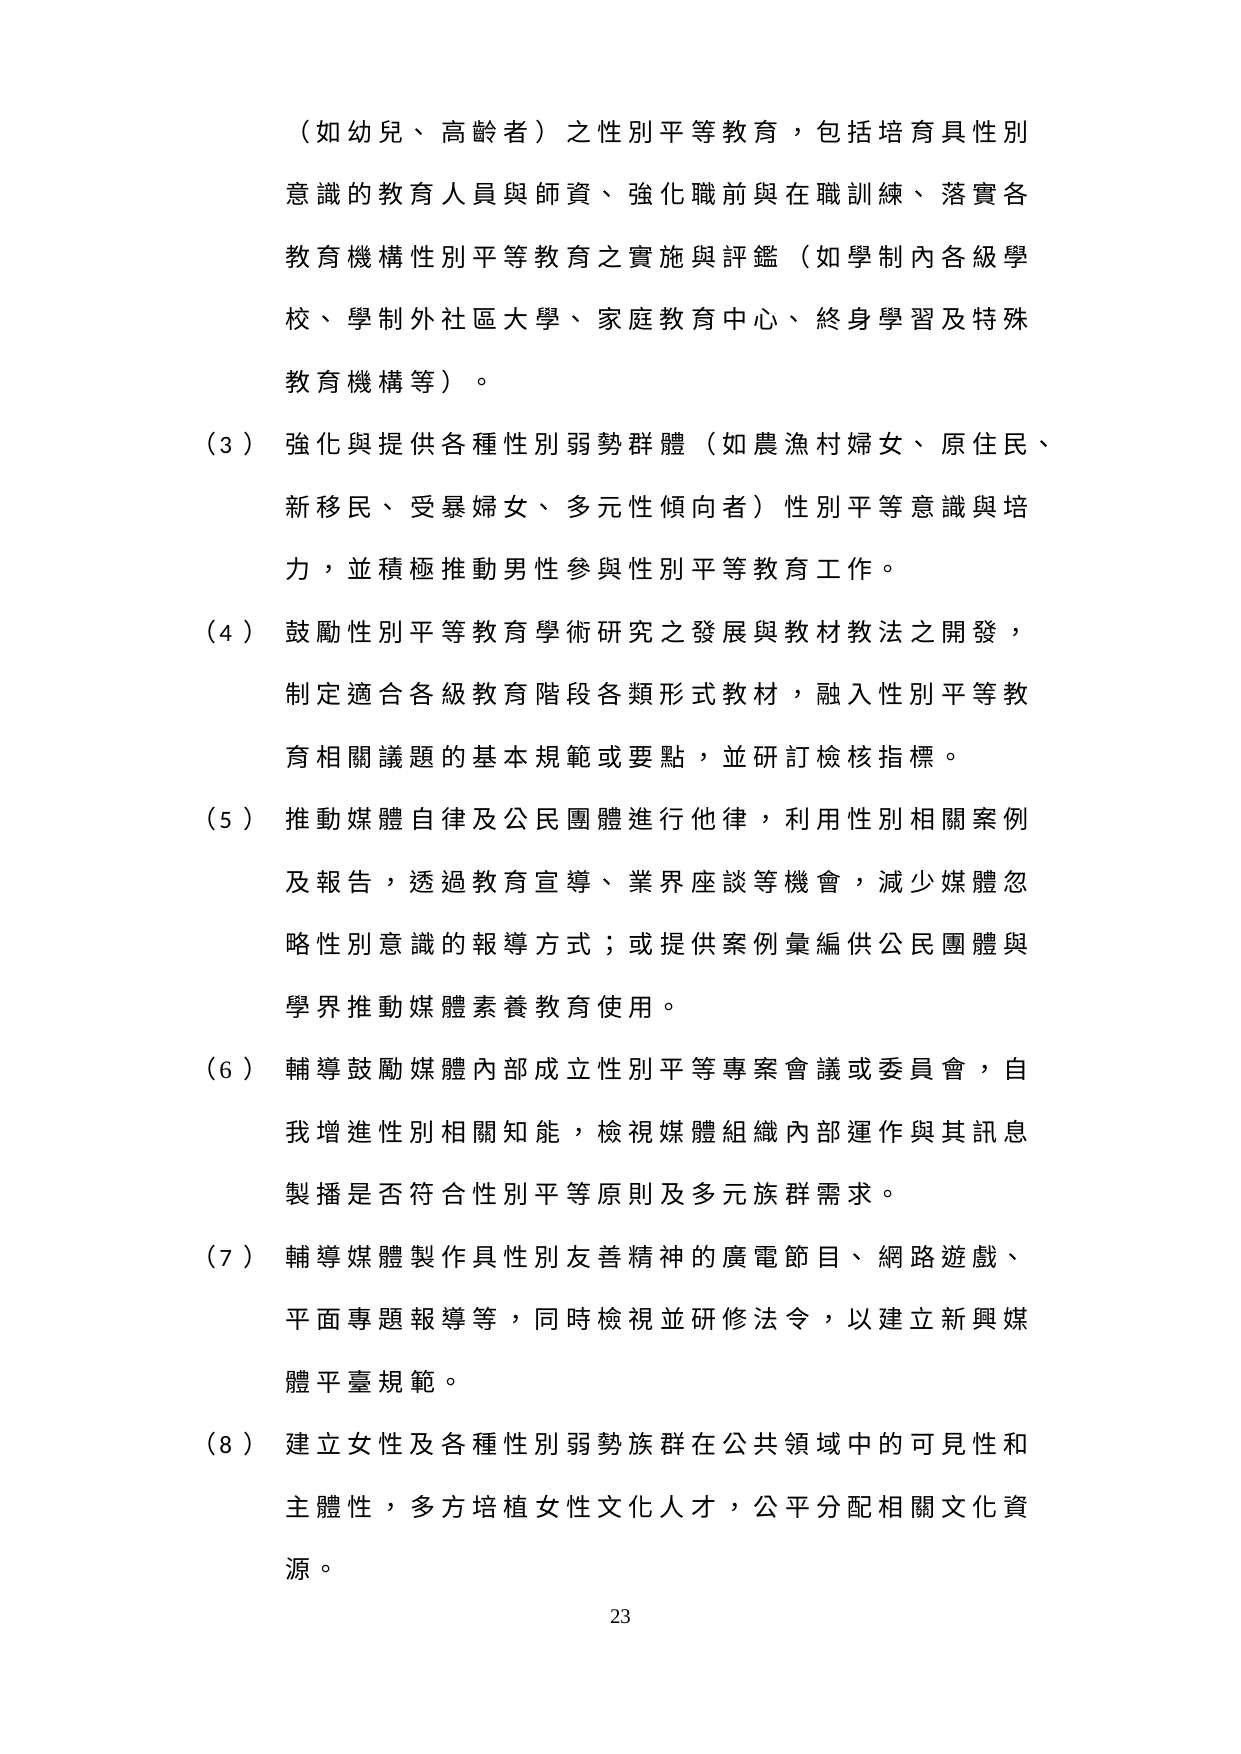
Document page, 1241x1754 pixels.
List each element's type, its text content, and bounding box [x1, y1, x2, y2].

list 強化與提供各種性別弱勢群體（如農漁村婦女、原住民、新移民、受暴婦女、多元性傾向者）性別平等意識與培力，並積極推動男性參與性別平等教育工作。 [188, 401, 1052, 589]
list 推動媒體自律及公民團體進行他律，利用性別相關案例及報告，透過教育宣導、業界座談等機會，減少媒體忽略性別意識的報導方式；或提供案例彙編供公民團體與學界推動媒體素養教育使用。 [188, 776, 1052, 1026]
list 輔導鼓勵媒體內部成立性別平等專案會議或委員會，自我增進性別相關知能，檢視媒體組織內部運作與其訊息製播是否符合性別平等原則及多元族群需求。 [188, 1026, 1052, 1214]
list 鼓勵性別平等教育學術研究之發展與教材教法之開發，制定適合各級教育階段各類形式教材，融入性別平等教育相關議題的基本規範或要點，並研訂檢核指標。 [188, 589, 1052, 776]
list 建立女性及各種性別弱勢族群在公共領域中的可見性和主體性，多方培植女性文化人才，公平分配相關文化資源。 [188, 1401, 1052, 1589]
list 輔導媒體製作具性別友善精神的廣電節目、網路遊戲、平面專題報導等，同時檢視並研修法令，以建立新興媒體平臺規範。 [188, 1214, 1052, 1401]
list （如幼兒、高齡者）之性別平等教育，包括培育具性別意識的教育人員與師資、強化職前與在職訓練、落實各教育機構性別平等教育之實施與評鑑（如學制內各級學校、學制外社區大學、家庭教育中心、終身學習及特殊教育機構等）。 [188, 89, 1052, 401]
